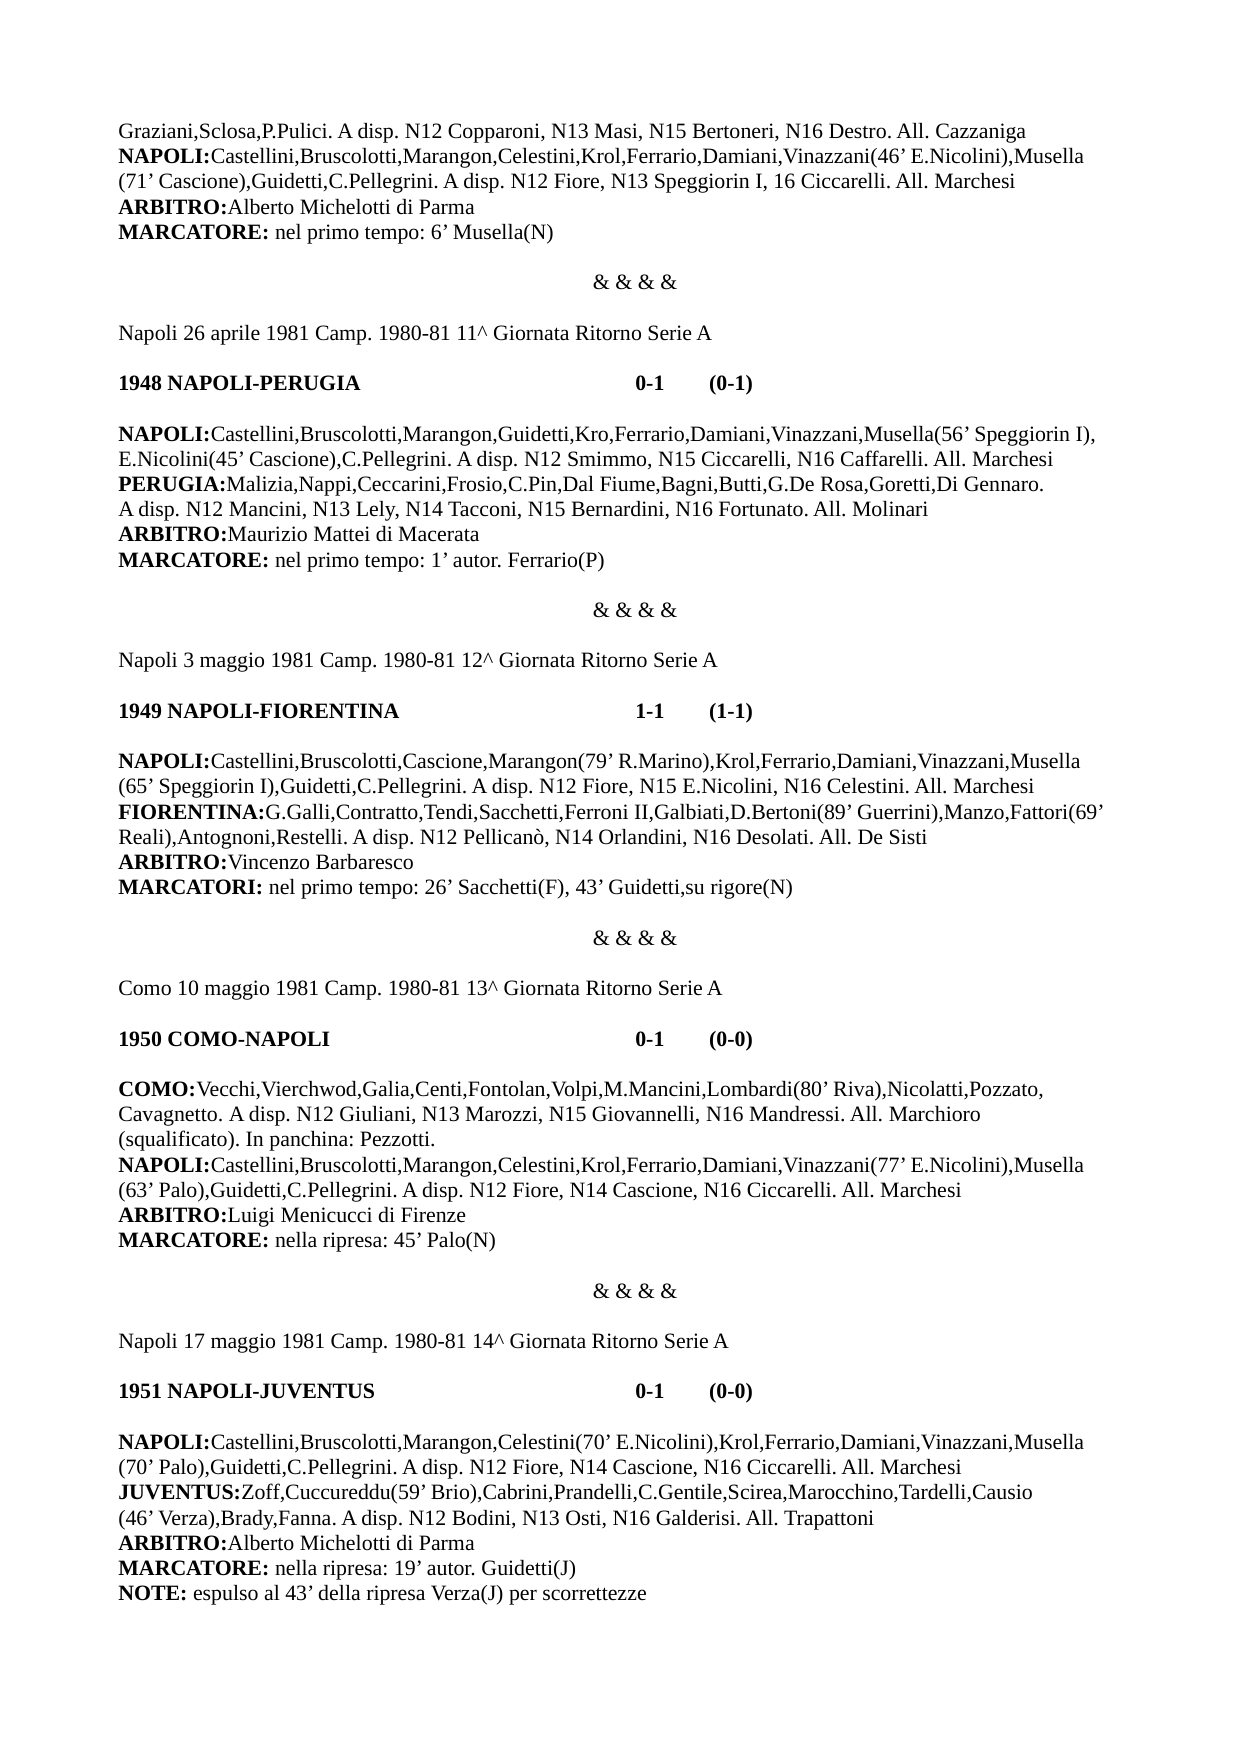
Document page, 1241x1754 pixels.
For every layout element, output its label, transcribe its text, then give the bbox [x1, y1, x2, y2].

text & & & & [118, 925, 1152, 950]
text 1949 NAPOLI-FIORENTINA 1-1 (1-1) [118, 698, 1152, 723]
text MARCATORI: nel primo tempo: 26’ Sacchetti(F), 43’ Guidetti,su rigore(N) [118, 874, 1152, 899]
text & & & & [118, 269, 1152, 294]
text 1951 NAPOLI-JUVENTUS 0-1 (0-0) [118, 1378, 1152, 1404]
text Reali),Antognoni,Restelli. A disp. N12 Pellicanò, N14 Orlandini, N16 Desolati. All. De Sisti [118, 824, 1152, 849]
text E.Nicolini(45’ Cascione),C.Pellegrini. A disp. N12 Smimmo, N15 Ciccarelli, N16 Caffarelli. All. Marchesi [118, 446, 1152, 471]
text MARCATORE: nel primo tempo: 6’ Musella(N) [118, 219, 1152, 244]
text Napoli 26 aprile 1981 Camp. 1980-81 11^ Giornata Ritorno Serie A [118, 320, 1152, 345]
text Napoli 17 maggio 1981 Camp. 1980-81 14^ Giornata Ritorno Serie A [118, 1328, 1152, 1353]
text NAPOLI:Castellini,Bruscolotti,Marangon,Celestini,Krol,Ferrario,Damiani,Vinazzani(77’ E.Nicolini),Musella [118, 1152, 1152, 1177]
text A disp. N12 Mancini, N13 Lely, N14 Tacconi, N15 Bernardini, N16 Fortunato. All. Molinari [118, 496, 1152, 521]
text (46’ Verza),Brady,Fanna. A disp. N12 Bodini, N13 Osti, N16 Galderisi. All. Trapattoni [118, 1504, 1152, 1530]
text ARBITRO:Alberto Michelotti di Parma [118, 1530, 1152, 1555]
text (63’ Palo),Guidetti,C.Pellegrini. A disp. N12 Fiore, N14 Cascione, N16 Ciccarelli. All. Marchesi [118, 1177, 1152, 1202]
text PERUGIA:Malizia,Nappi,Ceccarini,Frosio,C.Pin,Dal Fiume,Bagni,Butti,G.De Rosa,Goretti,Di Gennaro. [118, 471, 1152, 496]
text Graziani,Sclosa,P.Pulici. A disp. N12 Copparoni, N13 Masi, N15 Bertoneri, N16 Destro. All. Cazzaniga [118, 118, 1152, 143]
text JUVENTUS:Zoff,Cuccureddu(59’ Brio),Cabrini,Prandelli,C.Gentile,Scirea,Marocchino,Tardelli,Causio [118, 1479, 1152, 1504]
text MARCATORE: nella ripresa: 45’ Palo(N) [118, 1227, 1152, 1252]
text (70’ Palo),Guidetti,C.Pellegrini. A disp. N12 Fiore, N14 Cascione, N16 Ciccarelli. All. Marchesi [118, 1454, 1152, 1479]
text NOTE: espulso al 43’ della ripresa Verza(J) per scorrettezze [118, 1580, 1152, 1605]
text ARBITRO:Luigi Menicucci di Firenze [118, 1202, 1152, 1227]
text COMO:Vecchi,Vierchwod,Galia,Centi,Fontolan,Volpi,M.Mancini,Lombardi(80’ Riva),Nicolatti,Pozzato, [118, 1076, 1152, 1101]
text NAPOLI:Castellini,Bruscolotti,Cascione,Marangon(79’ R.Marino),Krol,Ferrario,Damiani,Vinazzani,Musella [118, 748, 1152, 773]
text (squalificato). In panchina: Pezzotti. [118, 1126, 1152, 1152]
text (71’ Cascione),Guidetti,C.Pellegrini. A disp. N12 Fiore, N13 Speggiorin I, 16 Ciccarelli. All. Marchesi [118, 168, 1152, 194]
text & & & & [118, 1278, 1152, 1303]
text & & & & [118, 597, 1152, 622]
text MARCATORE: nella ripresa: 19’ autor. Guidetti(J) [118, 1555, 1152, 1580]
text ARBITRO:Vincenzo Barbaresco [118, 849, 1152, 874]
text NAPOLI:Castellini,Bruscolotti,Marangon,Celestini,Krol,Ferrario,Damiani,Vinazzani(46’ E.Nicolini),Musella [118, 143, 1152, 168]
text Napoli 3 maggio 1981 Camp. 1980-81 12^ Giornata Ritorno Serie A [118, 647, 1152, 673]
text NAPOLI:Castellini,Bruscolotti,Marangon,Guidetti,Kro,Ferrario,Damiani,Vinazzani,Musella(56’ Speggiorin I), [118, 421, 1152, 446]
text NAPOLI:Castellini,Bruscolotti,Marangon,Celestini(70’ E.Nicolini),Krol,Ferrario,Damiani,Vinazzani,Musella [118, 1429, 1152, 1454]
text ARBITRO:Maurizio Mattei di Macerata [118, 521, 1152, 547]
text Cavagnetto. A disp. N12 Giuliani, N13 Marozzi, N15 Giovannelli, N16 Mandressi. All. Marchioro [118, 1101, 1152, 1126]
text FIORENTINA:G.Galli,Contratto,Tendi,Sacchetti,Ferroni II,Galbiati,D.Bertoni(89’ Guerrini),Manzo,Fattori(69’ [118, 799, 1152, 824]
text Como 10 maggio 1981 Camp. 1980-81 13^ Giornata Ritorno Serie A [118, 975, 1152, 1000]
text (65’ Speggiorin I),Guidetti,C.Pellegrini. A disp. N12 Fiore, N15 E.Nicolini, N16 Celestini. All. Marchesi [118, 773, 1152, 799]
text ARBITRO:Alberto Michelotti di Parma [118, 194, 1152, 219]
text 1950 COMO-NAPOLI 0-1 (0-0) [118, 1026, 1152, 1051]
text 1948 NAPOLI-PERUGIA 0-1 (0-1) [118, 370, 1152, 395]
text MARCATORE: nel primo tempo: 1’ autor. Ferrario(P) [118, 547, 1152, 572]
